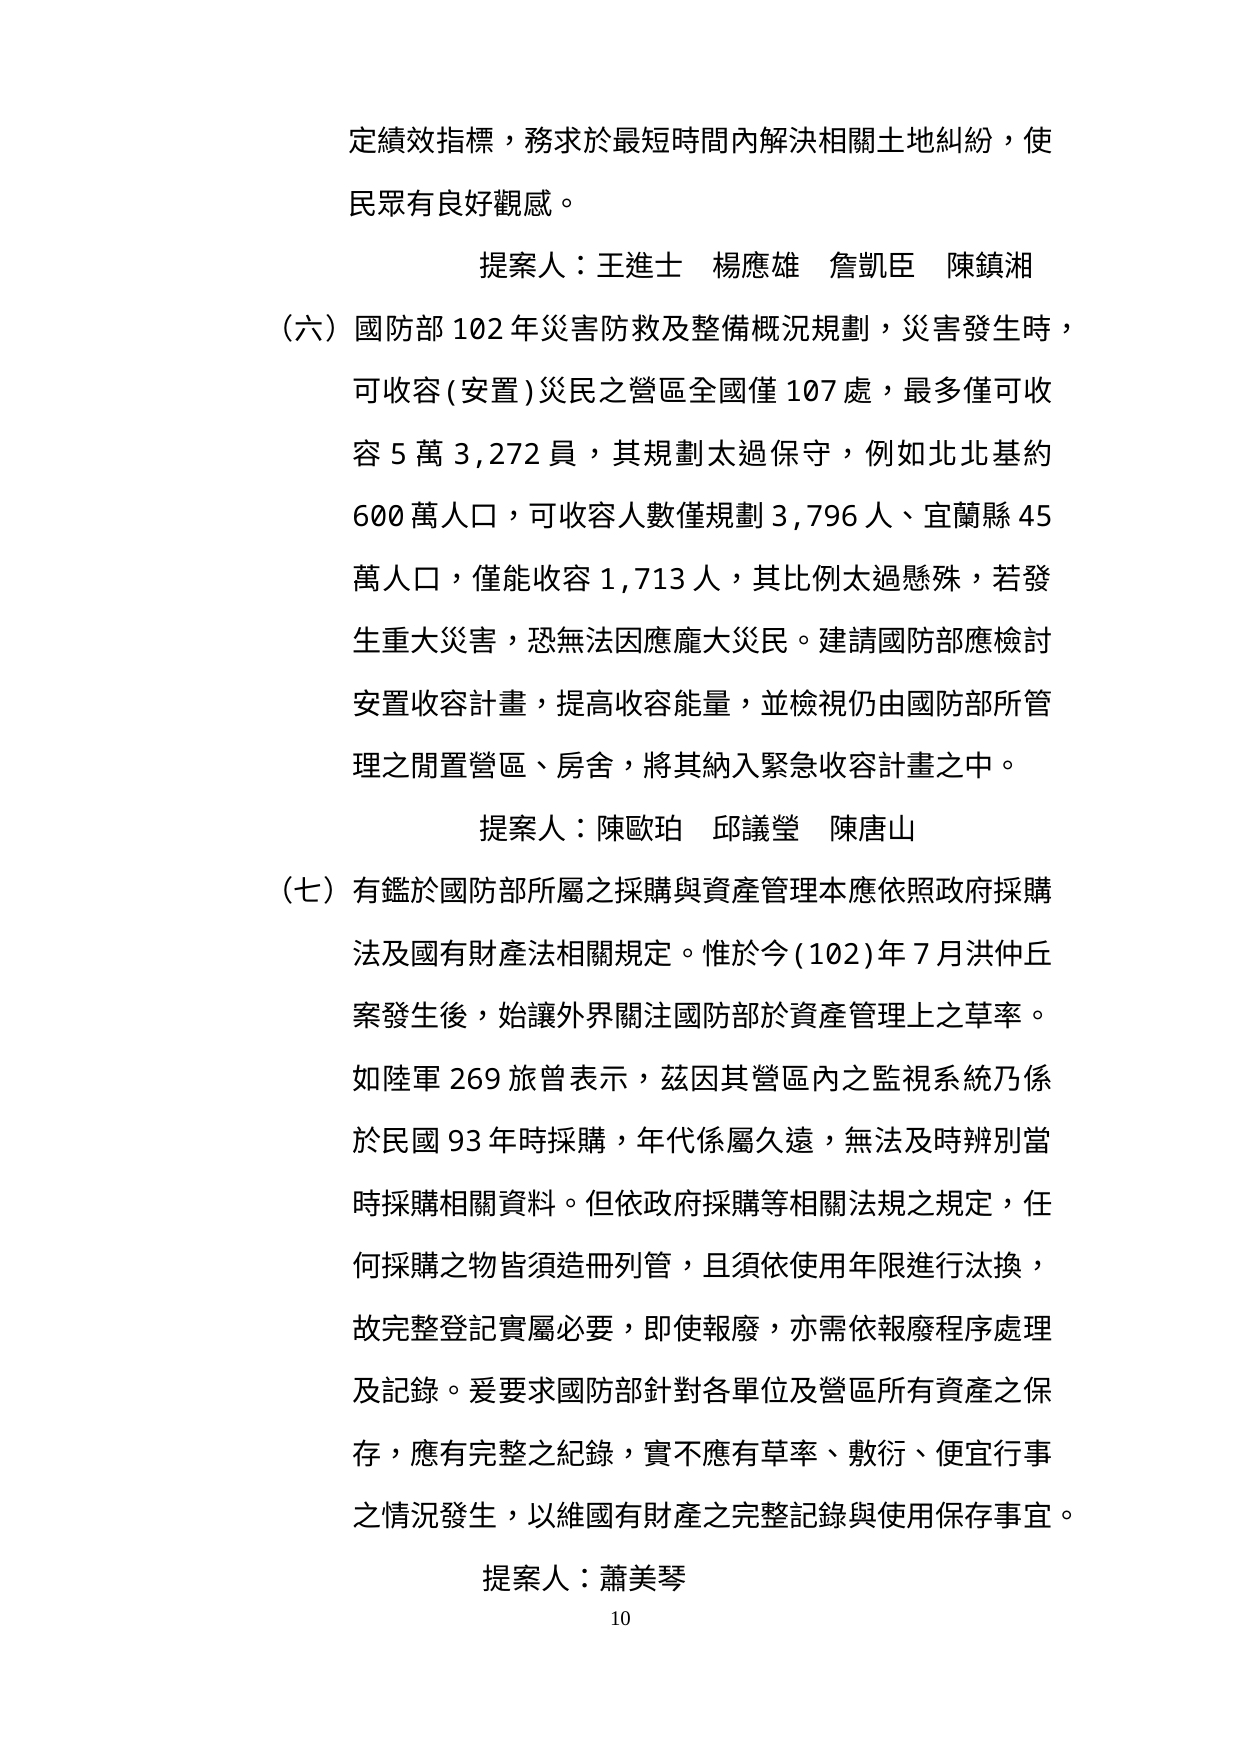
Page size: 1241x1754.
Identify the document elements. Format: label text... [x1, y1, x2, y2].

text （七）有鑑於國防部所屬之採購與資產管理本應依照政府採購法及國有財產法相關規定。惟於今(102)年7月洪仲丘案發生後，始讓外界關注國防部於資產管理上之草率。如陸軍269旅曾表示，茲因其營區內之監視系統乃係於民國93年時採購，年代係屬久遠，無法及時辨別當時採購相關資料。但依政府採購等相關法規之規定，任何採購之物皆須造冊列管，且須依使用年限進行汰換，故完整登記實屬必要，即使報廢，亦需依報廢程序處理及記錄。爰要求國防部針對各單位及營區所有資產之保存，應有完整之紀錄，實不應有草率、敷衍、便宜行事之情況發生，以維國有財產之完整記錄與使用保存事宜。 [264, 847, 1053, 1535]
text 提案人：蕭美琴 [351, 1535, 1053, 1597]
text （六）國防部102年災害防救及整備概況規劃，災害發生時，可收容(安置)災民之營區全國僅107處，最多僅可收容5萬3,272員，其規劃太過保守，例如北北基約600萬人口，可收容人數僅規劃3,796人、宜蘭縣45萬人口，僅能收容1,713人，其比例太過懸殊，若發生重大災害，恐無法因應龐大災民。建請國防部應檢討安置收容計畫，提高收容能量，並檢視仍由國防部所管理之閒置營區、房舍，將其納入緊急收容計畫之中。 [264, 285, 1053, 785]
text 定績效指標，務求於最短時間內解決相關土地糾紛，使民眾有良好觀感。 [187, 97, 1053, 222]
text 提案人：陳歐珀 邱議瑩 陳唐山 [187, 785, 1053, 847]
text 提案人：王進士 楊應雄 詹凱臣 陳鎮湘 [187, 222, 1053, 285]
